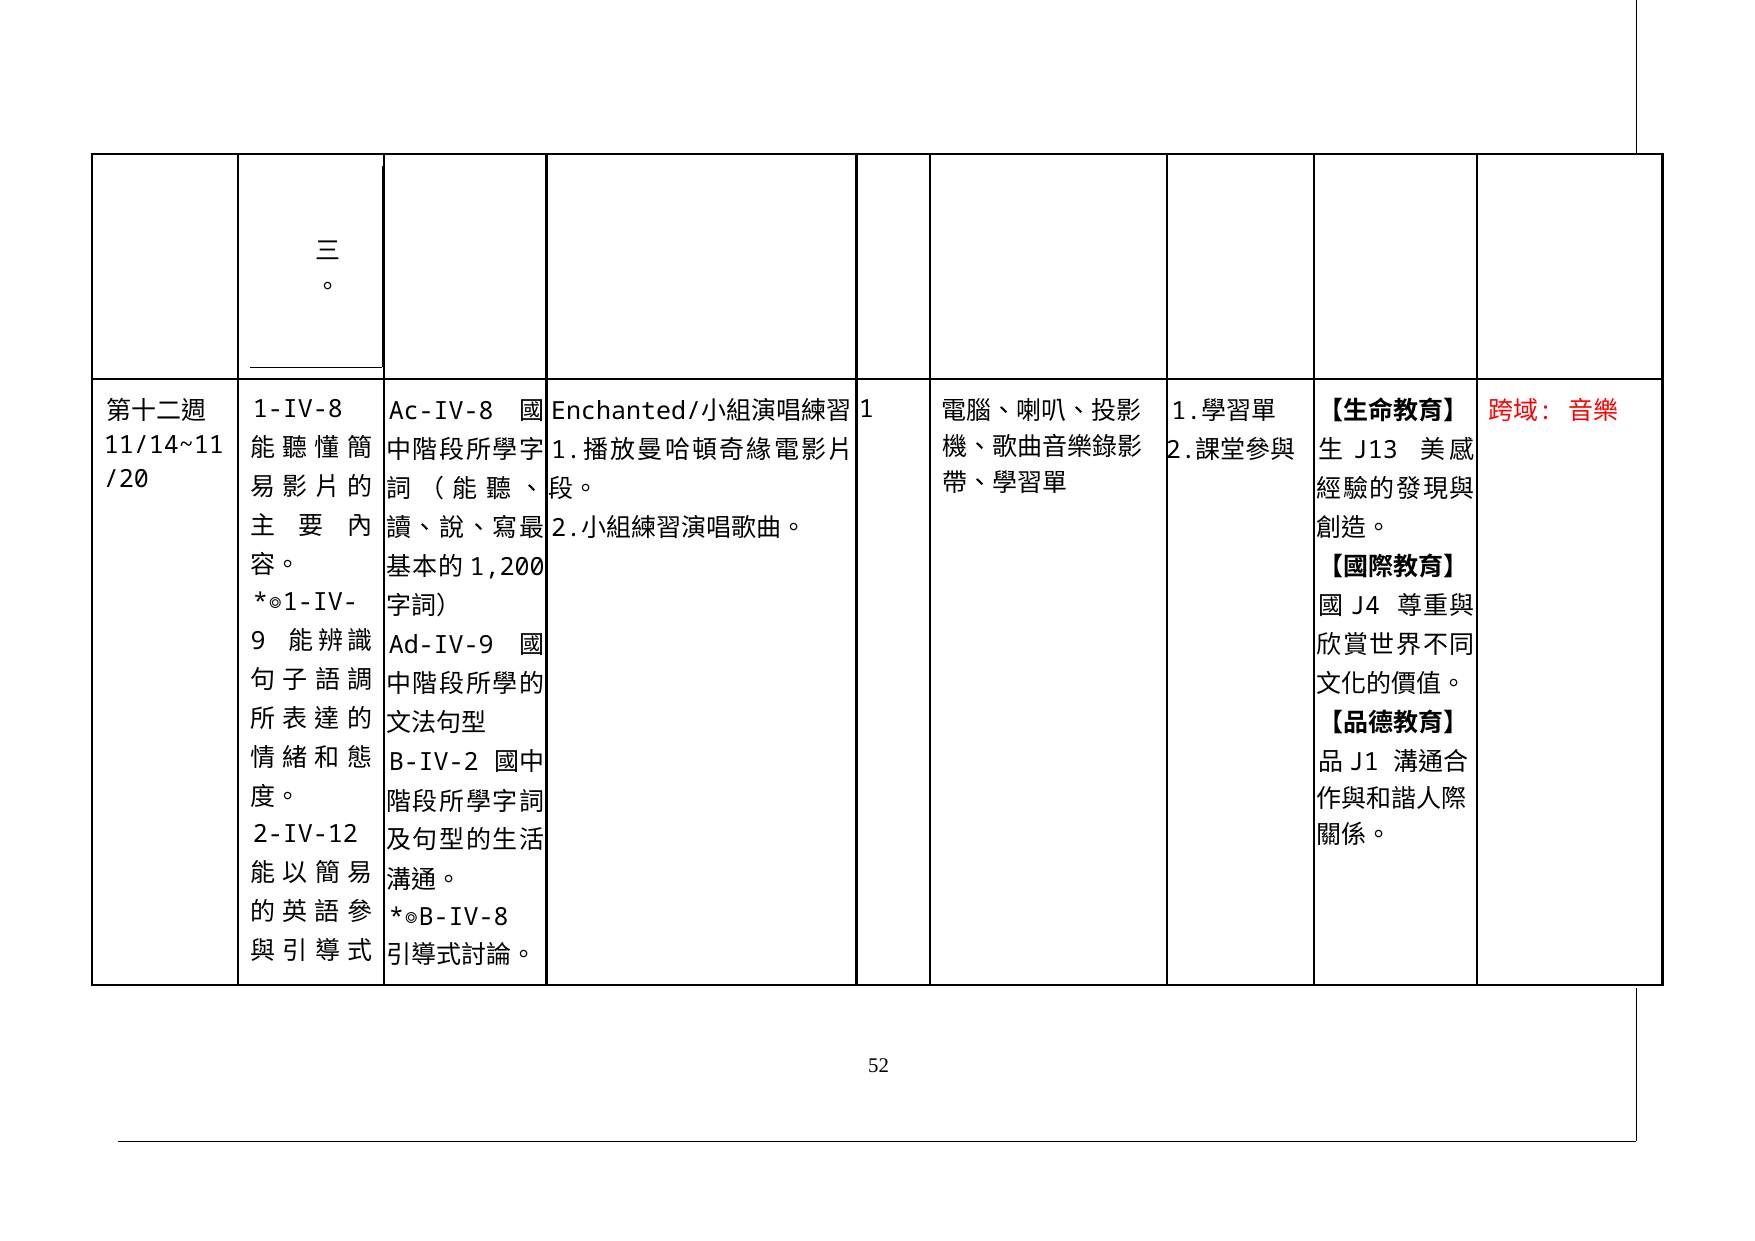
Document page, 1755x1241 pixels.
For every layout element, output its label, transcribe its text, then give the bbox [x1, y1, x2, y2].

table_cell [858, 155, 929, 378]
table_cell [385, 155, 545, 378]
table_cell Enchanted/小組演唱練習 1.播放曼哈頓奇緣電影片段。 2.小組練習演唱歌曲。 [548, 380, 855, 984]
table_cell 1-IV-8 能聽懂簡易影片的主要內容。 *◎1-IV-9 能辨識句子語調所表達的情緒和態度。 2-IV-12 能以簡易的英語參與引導式 [239, 380, 383, 984]
table_cell 1 [858, 380, 929, 984]
table_cell 第十二週11/14~11/20 [93, 380, 237, 984]
table_cell Ac-IV-8 國中階段所學字詞（能聽、讀、說、寫最基本的1,200字詞） Ad-IV-9 國中階段所學的文法句型 B-IV-2 國中階段所學字詞及句型的生活溝通。 *◎B-IV-8 引導式討論。 [385, 380, 545, 984]
table_cell 三。 [239, 155, 383, 378]
table_cell 跨域: 音樂 [1478, 380, 1661, 984]
table_cell [931, 155, 1166, 378]
table_cell [93, 155, 237, 378]
table_cell [1315, 155, 1476, 378]
table_cell 電腦、喇叭、投影機、歌曲音樂錄影帶、學習單 [931, 380, 1166, 984]
table_cell [548, 155, 855, 378]
table_cell 1.學習單 2.課堂參與 [1168, 380, 1313, 984]
table_cell 【生命教育】 生J13 美感經驗的發現與創造。 【國際教育】 國J4 尊重與欣賞世界不同文化的價值。 【品德教育】 品J1 溝通合作與和諧人際關係。 [1315, 380, 1476, 984]
table_cell [1168, 155, 1313, 378]
table_cell [1478, 155, 1661, 378]
